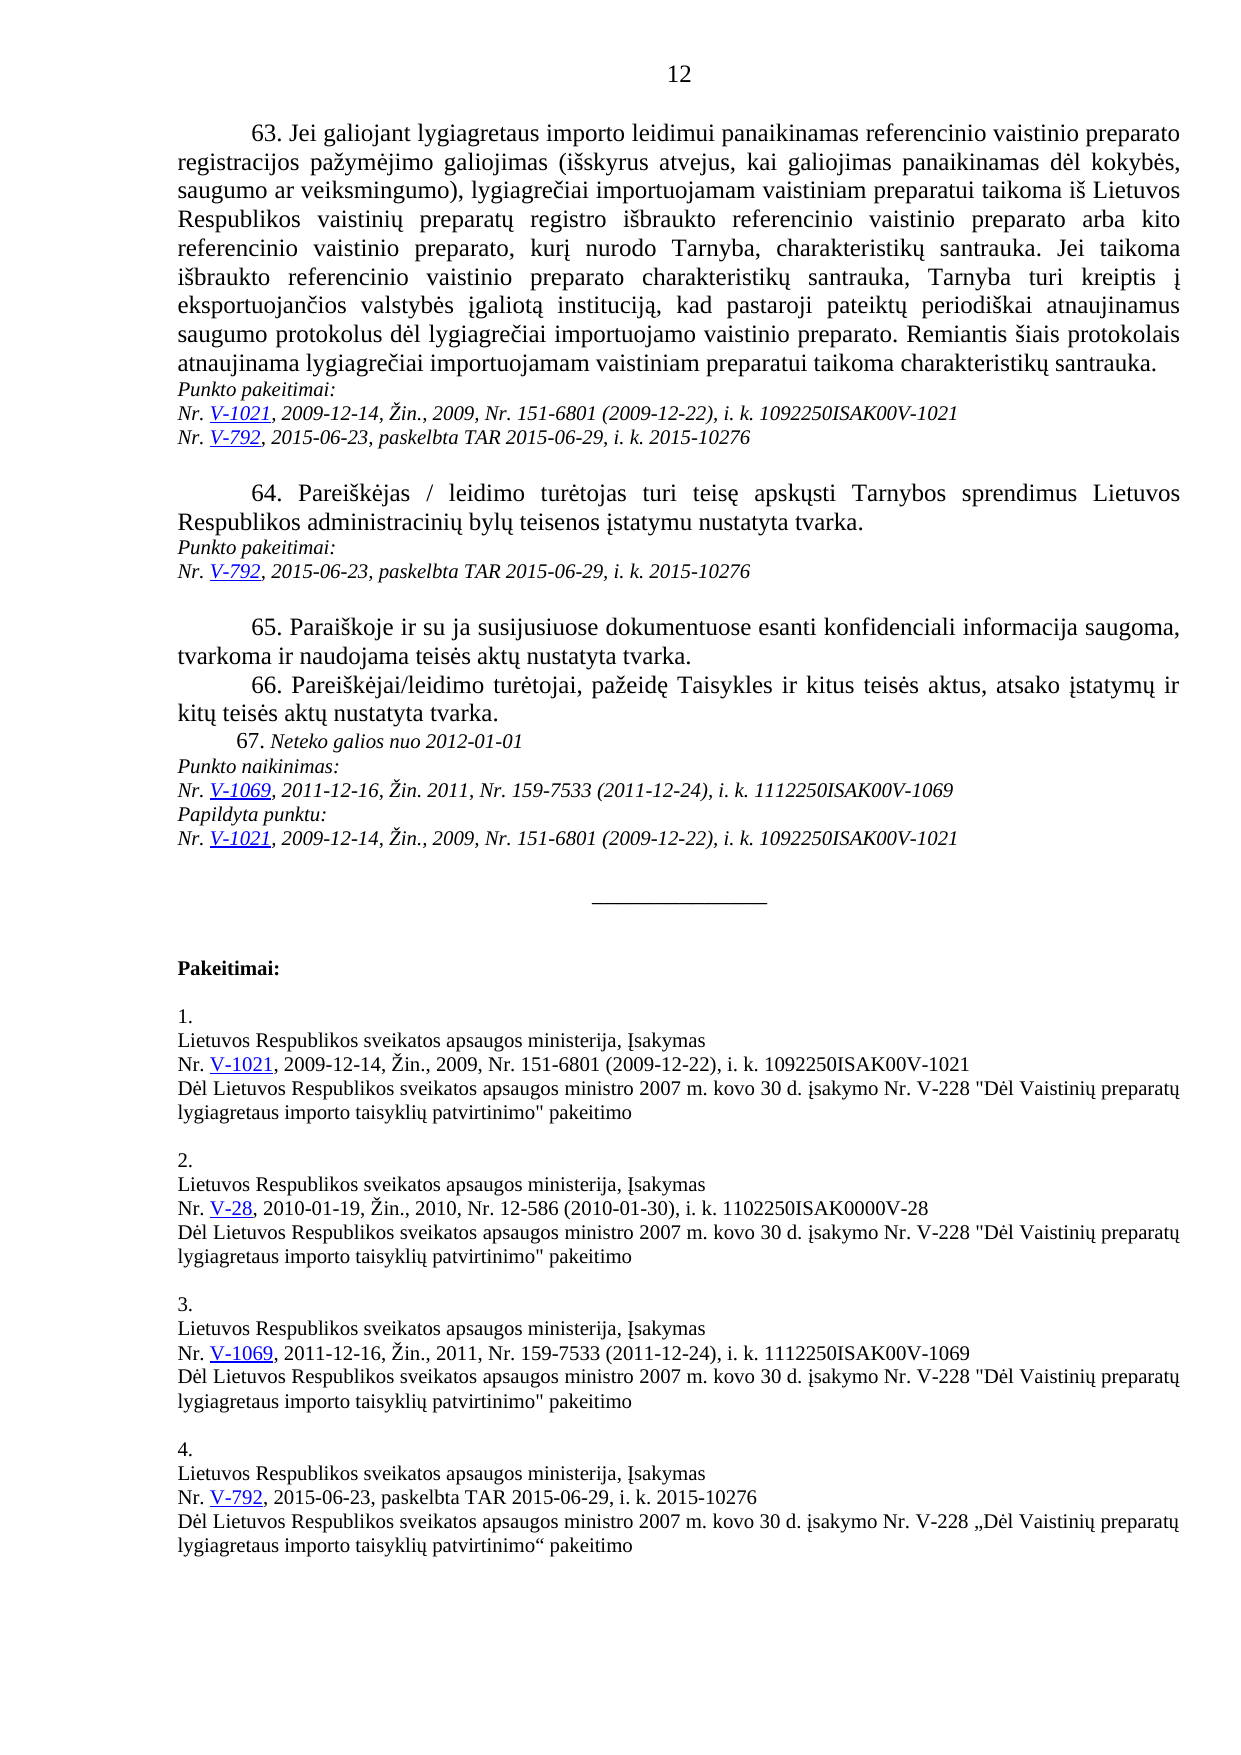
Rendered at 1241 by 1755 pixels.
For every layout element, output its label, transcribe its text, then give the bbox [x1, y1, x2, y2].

text 67. Neteko galios nuo 2012-01-01 [177, 727, 1181, 753]
text Papildyta punktu: [177, 802, 1181, 826]
text Nr. V-1021, 2009-12-14, Žin., 2009, Nr. 151-6801 (2009-12-22), i. k. 1092250ISAK00V-1021 [177, 826, 1181, 850]
text Pakeitimai: [177, 955, 1181, 979]
text 3. [177, 1292, 1181, 1316]
text Punkto pakeitimai: [177, 535, 1181, 559]
text Punkto naikinimas: [177, 753, 1181, 778]
text Dėl Lietuvos Respublikos sveikatos apsaugos ministro 2007 m. kovo 30 d. įsakymo Nr. V-228 "Dėl Vaistinių preparatų lygiagretaus importo taisyklių patvirtinimo" pakeitimo [177, 1364, 1181, 1413]
text Nr. V-1069, 2011-12-16, Žin. 2011, Nr. 159-7533 (2011-12-24), i. k. 1112250ISAK00V-1069 [177, 778, 1181, 802]
text ______________ [177, 878, 1181, 907]
text Lietuvos Respublikos sveikatos apsaugos ministerija, Įsakymas [177, 1316, 1181, 1340]
text Dėl Lietuvos Respublikos sveikatos apsaugos ministro 2007 m. kovo 30 d. įsakymo Nr. V-228 "Dėl Vaistinių preparatų lygiagretaus importo taisyklių patvirtinimo" pakeitimo [177, 1076, 1181, 1124]
text Lietuvos Respublikos sveikatos apsaugos ministerija, Įsakymas [177, 1461, 1181, 1485]
text Nr. V-792, 2015-06-23, paskelbta TAR 2015-06-29, i. k. 2015-10276 [177, 425, 1181, 449]
text 1. [177, 1003, 1181, 1028]
text Nr. V-1021, 2009-12-14, Žin., 2009, Nr. 151-6801 (2009-12-22), i. k. 1092250ISAK00V-1021 [177, 401, 1181, 425]
text Nr. V-792, 2015-06-23, paskelbta TAR 2015-06-29, i. k. 2015-10276 [177, 1485, 1181, 1509]
text Punkto pakeitimai: [177, 377, 1181, 401]
text 4. [177, 1437, 1181, 1461]
text 66. Pareiškėjai/leidimo turėtojai, pažeidę Taisykles ir kitus teisės aktus, atsako įstatymų ir kitų teisės aktų nustatyta tvarka. [177, 670, 1181, 727]
text Dėl Lietuvos Respublikos sveikatos apsaugos ministro 2007 m. kovo 30 d. įsakymo Nr. V-228 „Dėl Vaistinių preparatų lygiagretaus importo taisyklių patvirtinimo“ pakeitimo [177, 1509, 1181, 1557]
text Lietuvos Respublikos sveikatos apsaugos ministerija, Įsakymas [177, 1028, 1181, 1052]
text Nr. V-1021, 2009-12-14, Žin., 2009, Nr. 151-6801 (2009-12-22), i. k. 1092250ISAK00V-1021 [177, 1052, 1181, 1076]
text 65. Paraiškoje ir su ja susijusiuose dokumentuose esanti konfidenciali informacija saugoma, tvarkoma ir naudojama teisės aktų nustatyta tvarka. [177, 612, 1181, 670]
text Nr. V-28, 2010-01-19, Žin., 2010, Nr. 12-586 (2010-01-30), i. k. 1102250ISAK0000V-28 [177, 1196, 1181, 1220]
text 2. [177, 1148, 1181, 1172]
text Lietuvos Respublikos sveikatos apsaugos ministerija, Įsakymas [177, 1172, 1181, 1196]
text Dėl Lietuvos Respublikos sveikatos apsaugos ministro 2007 m. kovo 30 d. įsakymo Nr. V-228 "Dėl Vaistinių preparatų lygiagretaus importo taisyklių patvirtinimo" pakeitimo [177, 1220, 1181, 1268]
text Nr. V-792, 2015-06-23, paskelbta TAR 2015-06-29, i. k. 2015-10276 [177, 559, 1181, 583]
text 64. Pareiškėjas / leidimo turėtojas turi teisę apskųsti Tarnybos sprendimus Lietuvos Respublikos administracinių bylų teisenos įstatymu nustatyta tvarka. [177, 478, 1181, 535]
text Nr. V-1069, 2011-12-16, Žin., 2011, Nr. 159-7533 (2011-12-24), i. k. 1112250ISAK00V-1069 [177, 1340, 1181, 1364]
text 63. Jei galiojant lygiagretaus importo leidimui panaikinamas referencinio vaistinio preparato registracijos pažymėjimo galiojimas (išskyrus atvejus, kai galiojimas panaikinamas dėl kokybės, saugumo ar veiksmingumo), lygiagrečiai importuojamam vaistiniam preparatui taikoma iš Lietuvos Respublikos vaistinių preparatų registro išbraukto referencinio vaistinio preparato arba kito referencinio vaistinio preparato, kurį nurodo Tarnyba, charakteristikų santrauka. Jei taikoma išbraukto referencinio vaistinio preparato charakteristikų santrauka, Tarnyba turi kreiptis į eksportuojančios valstybės įgaliotą instituciją, kad pastaroji pateiktų periodiškai atnaujinamus saugumo protokolus dėl lygiagrečiai importuojamo vaistinio preparato. Remiantis šiais protokolais atnaujinama lygiagrečiai importuojamam vaistiniam preparatui taikoma charakteristikų santrauka. [177, 118, 1181, 377]
